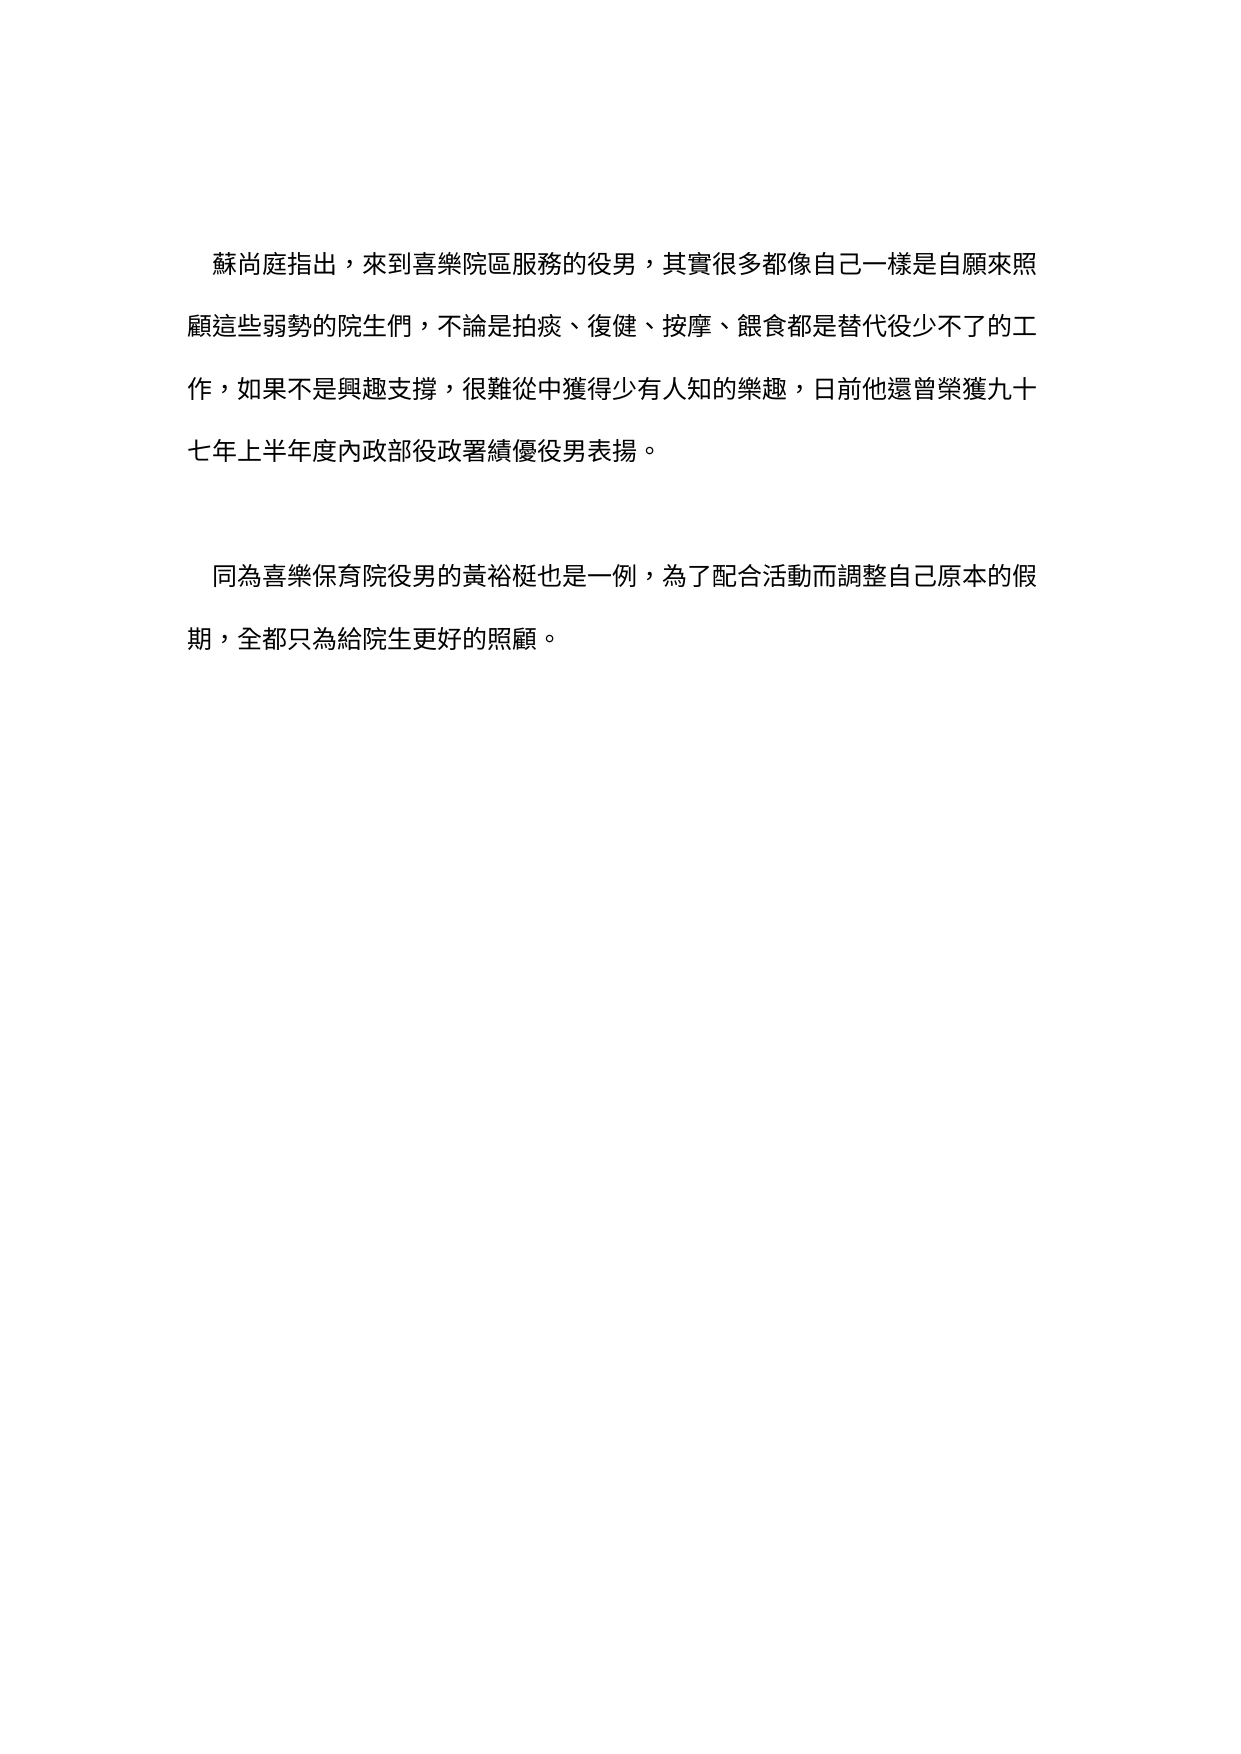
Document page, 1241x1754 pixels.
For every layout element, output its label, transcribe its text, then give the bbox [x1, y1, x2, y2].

text 【轉載】役男當奶爸 「飽」護喜樂院生 中時電子報 2008/5/16 記者：梁貽婷 二林報導 照顧身心障礙的老人家很辛苦，照顧活潑好動的弱勢小朋友更需要耐心，24歲的替代役男蘇尚庭卻能把兩者都照顧得服服貼貼，一年前放棄坐辦公室、吹冷氣的替代役「涼缺」，決定在社福機構從事第一線服務，成為喜樂保育院生最愛的「餵飯哥哥」。 「剛來到喜樂保育院，我一點也不吃驚，他們真的很可愛！」手裡拿著碗餵著6歲的喜樂保育院生賢賢的蘇尚庭就像一個超級奶爸，左手拿著碗餵食，右手還要不時逗弄其它的小朋友。 過去在大學時代學有社工專長的蘇尚庭，就曾經接觸過像賢賢一般的身心障礙者，他表示，過去的社工專業訓練，總是要求他們為弱勢族群設身處地著想，給予他們生活所需的物資和鼓勵。 餵飯哥哥 左右開弓滿手愛 不過在後端努力爭取福利的社工人員，卻不容易了解前端的個案究竟需要哪些社會資源，或是社工爭取的資源是不是真符合其需要？因此蘇尚庭決定在圓夢前，先走進照顧身心障礙者的最前線。 拍痰復健按摩 疼愛弱勢族群 蘇尚庭指出，來到喜樂院區服務的役男，其實很多都像自己一樣是自願來照顧這些弱勢的院生們，不論是拍痰、復健、按摩、餵食都是替代役少不了的工作，如果不是興趣支撐，很難從中獲得少有人知的樂趣，日前他還曾榮獲九十七年上半年度內政部役政署績優役男表揚。 同為喜樂保育院役男的黃裕梃也是一例，為了配合活動而調整自己原本的假期，全都只為給院生更好的照顧。 [187, 158, 1053, 658]
